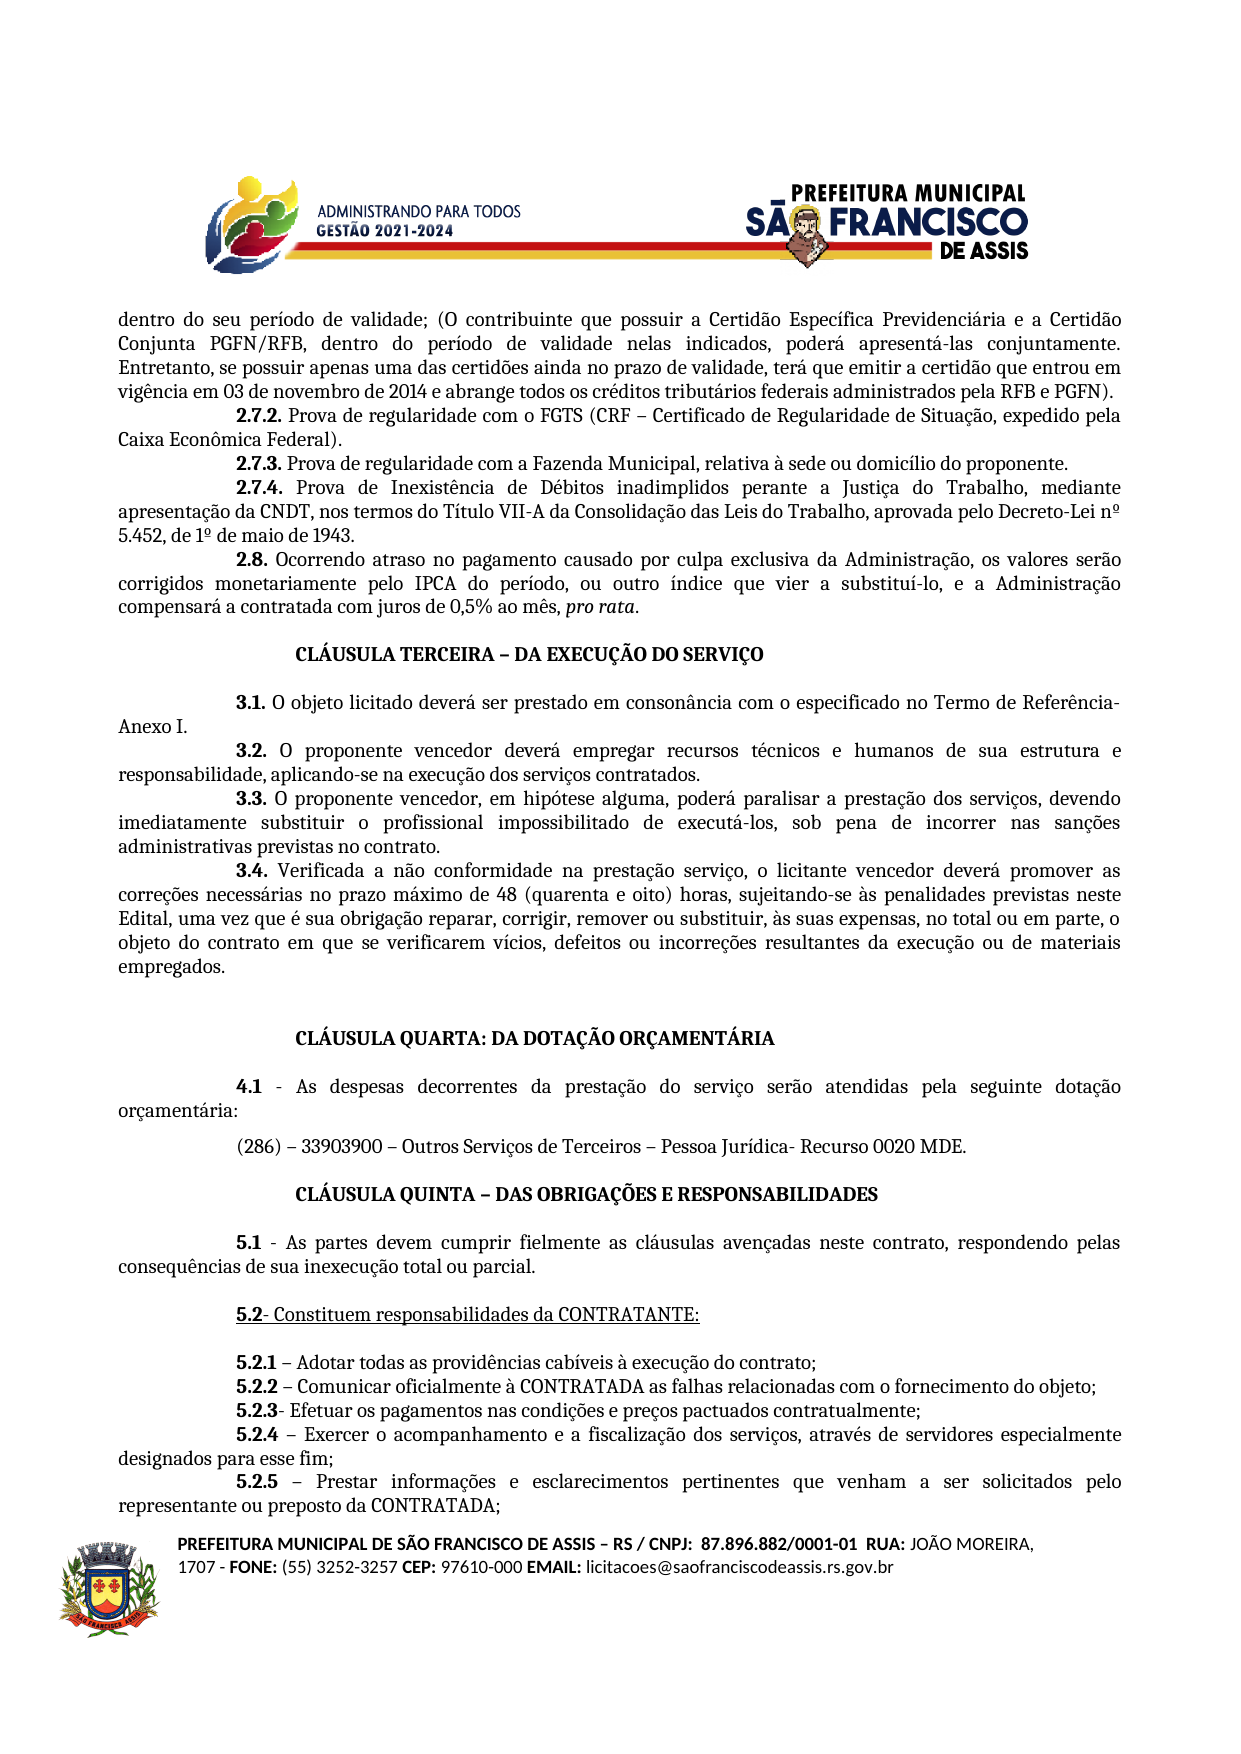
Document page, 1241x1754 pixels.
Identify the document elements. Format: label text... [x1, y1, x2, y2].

text 5.2.4 – Exercer o acompanhamento e a fiscalização dos serviços, através de servidores especialmente designados para esse fim; [118, 1422, 1122, 1470]
text CLÁUSULA TERCEIRA – DA EXECUÇÃO DO SERVIÇO [118, 643, 1122, 667]
text 2.7.2. Prova de regularidade com o FGTS (CRF – Certificado de Regularidade de Situação, expedido pela Caixa Econômica Federal). [118, 403, 1122, 451]
text 4.1 - As despesas decorrentes da prestação do serviço serão atendidas pela seguinte dotação orçamentária: [118, 1074, 1122, 1122]
text 3.3. O proponente vencedor, em hipótese alguma, poderá paralisar a prestação dos serviços, devendo imediatamente substituir o profissional impossibilitado de executá-los, sob pena de incorrer nas sanções administrativas previstas no contrato. [118, 787, 1122, 859]
text dentro do seu período de validade; (O contribuinte que possuir a Certidão Específica Previdenciária e a Certidão Conjunta PGFN/RFB, dentro do período de validade nelas indicados, poderá apresentá-las conjuntamente. Entretanto, se possuir apenas uma das certidões ainda no prazo de validade, terá que emitir a certidão que entrou em vigência em 03 de novembro de 2014 e abrange todos os créditos tributários federais administrados pela RFB e PGFN). [118, 308, 1122, 403]
text (286) – 33903900 – Outros Serviços de Terceiros – Pessoa Jurídica- Recurso 0020 MDE. [118, 1135, 1063, 1159]
text 5.2.5 – Prestar informações e esclarecimentos pertinentes que venham a ser solicitados pelo representante ou preposto da CONTRATADA; [118, 1470, 1122, 1518]
text 2.8. Ocorrendo atraso no pagamento causado por culpa exclusiva da Administração, os valores serão corrigidos monetariamente pelo IPCA do período, ou outro índice que vier a substituí-lo, e a Administração compensará a contratada com juros de 0,5% ao mês, pro rata. [118, 547, 1122, 619]
text 5.2.1 – Adotar todas as providências cabíveis à execução do contrato; [118, 1350, 1122, 1374]
text 2.7.4. Prova de Inexistência de Débitos inadimplidos perante a Justiça do Trabalho, mediante apresentação da CNDT, nos termos do Título VII-A da Consolidação das Leis do Trabalho, aprovada pelo Decreto-Lei nº 5.452, de 1º de maio de 1943. [118, 475, 1122, 547]
text 3.1. O objeto licitado deverá ser prestado em consonância com o especificado no Termo de Referência- Anexo I. [118, 691, 1122, 739]
text 3.4. Verificada a não conformidade na prestação serviço, o licitante vencedor deverá promover as correções necessárias no prazo máximo de 48 (quarenta e oito) horas, sujeitando-se às penalidades previstas neste Edital, uma vez que é sua obrigação reparar, corrigir, remover ou substituir, às suas expensas, no total ou em parte, o objeto do contrato em que se verificarem vícios, defeitos ou incorreções resultantes da execução ou de materiais empregados. [118, 859, 1122, 978]
text 5.2- Constituem responsabilidades da CONTRATANTE: [118, 1302, 1122, 1326]
text CLÁUSULA QUINTA – DAS OBRIGAÇÕES E RESPONSABILIDADES [118, 1183, 1122, 1207]
text CLÁUSULA QUARTA: DA DOTAÇÃO ORÇAMENTÁRIA [118, 1026, 1122, 1050]
text 5.2.2 – Comunicar oficialmente à CONTRATADA as falhas relacionadas com o fornecimento do objeto; [118, 1374, 1122, 1398]
text 5.1 - As partes devem cumprir fielmente as cláusulas avençadas neste contrato, respondendo pelas consequências de sua inexecução total ou parcial. [118, 1231, 1122, 1278]
text 5.2.3- Efetuar os pagamentos nas condições e preços pactuados contratualmente; [118, 1398, 1122, 1422]
text 2.7.3. Prova de regularidade com a Fazenda Municipal, relativa à sede ou domicílio do proponente. [118, 451, 1122, 475]
text 3.2. O proponente vencedor deverá empregar recursos técnicos e humanos de sua estrutura e responsabilidade, aplicando-se na execução dos serviços contratados. [118, 739, 1122, 787]
